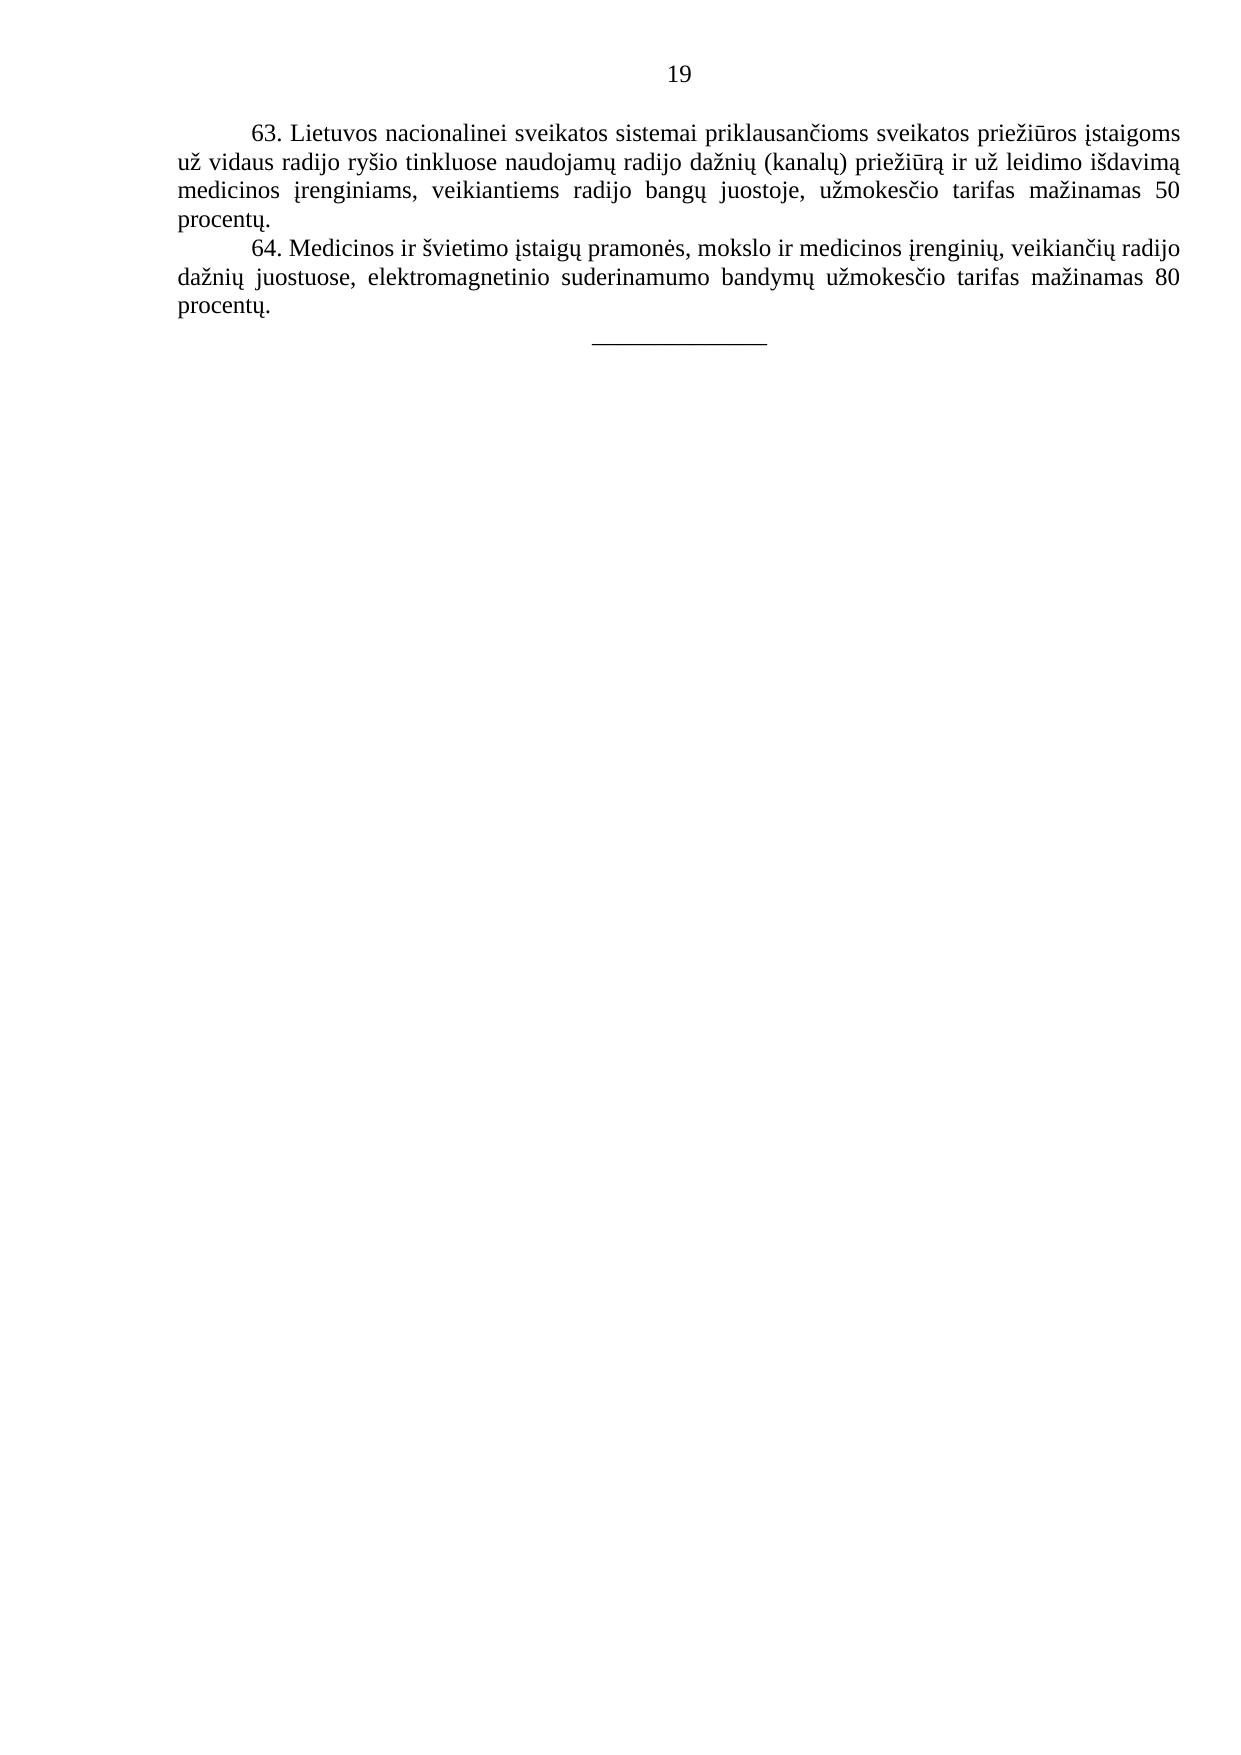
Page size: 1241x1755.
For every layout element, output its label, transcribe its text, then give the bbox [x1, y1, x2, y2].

text 63. Lietuvos nacionalinei sveikatos sistemai priklausančioms sveikatos priežiūros įstaigoms už vidaus radijo ryšio tinkluose naudojamų radijo dažnių (kanalų) priežiūrą ir už leidimo išdavimą medicinos įrenginiams, veikiantiems radijo bangų juostoje, užmokesčio tarifas mažinamas 50 procentų. [177, 118, 1181, 233]
text 64. Medicinos ir švietimo įstaigų pramonės, mokslo ir medicinos įrenginių, veikiančių radijo dažnių juostuose, elektromagnetinio suderinamumo bandymų užmokesčio tarifas mažinamas 80 procentų. [177, 233, 1181, 319]
text ______________ [177, 319, 1181, 348]
